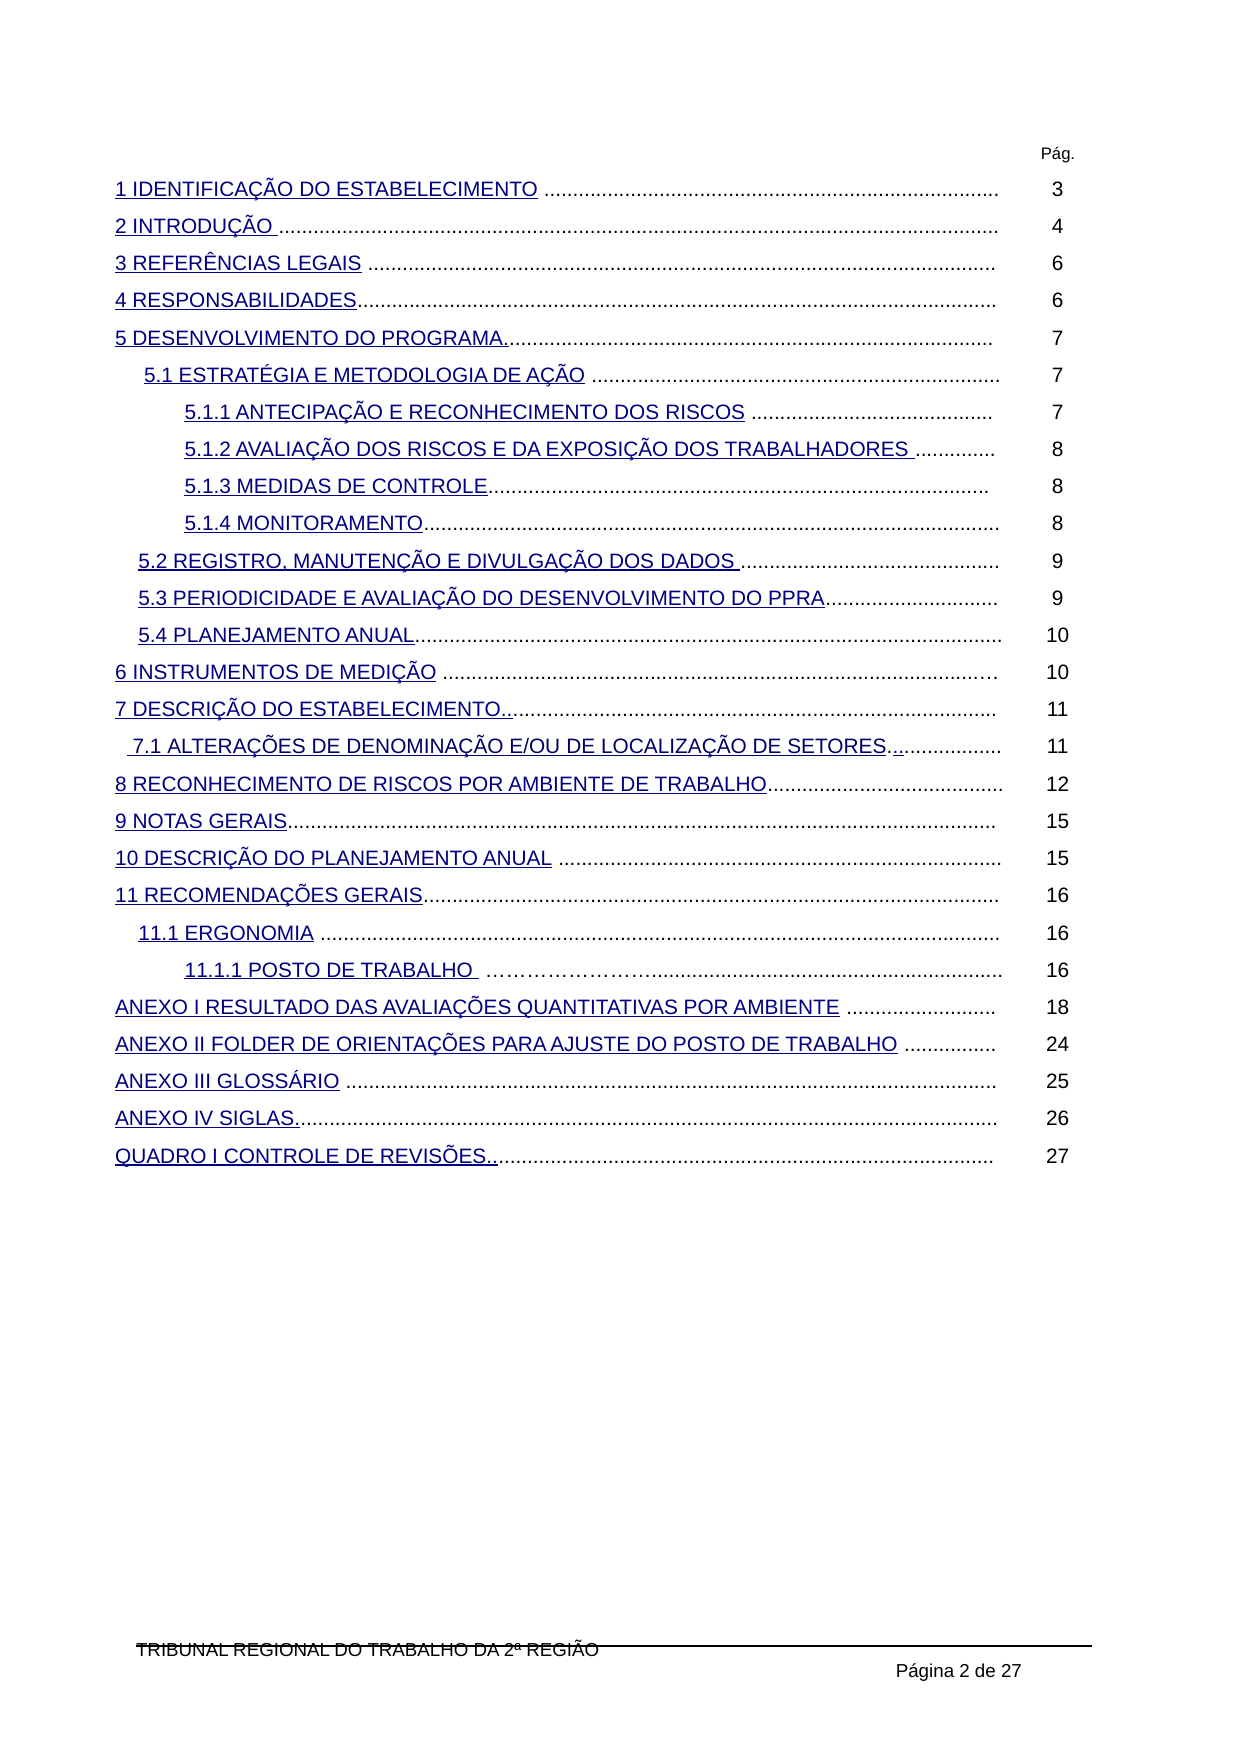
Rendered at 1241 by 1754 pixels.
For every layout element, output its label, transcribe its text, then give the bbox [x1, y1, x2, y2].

table_cell 4 responsabilidades............................................................................................................... 5 DESENVOLVIMENTO DO PROGRAMA..................................................................................... [114, 287, 1006, 362]
table_cell 3 REFERÊNCIAS LEGAIS ............................................................................................................. [114, 250, 1006, 287]
table_cell 4 [1006, 213, 1109, 250]
table_cell 7 7 8 8 8 9 9 10 10 11 11 12 15 15 16 16 16 18 24 25 26 27 [1006, 362, 1109, 1180]
table_header 3 [1006, 176, 1109, 213]
table_cell 5.1 ESTRATÉGIA E METODOLOGIA DE AÇÃO ....................................................................... 5.1.1 antecipação E RECONHECIMENTO DOS RISCOS .......................................... 5.1.2 AVALIAÇÃO DOS RISCOS E DA EXPOSIÇÃO DOS TRABALHADORES .............. 5.1.3 MEDIDAS DE CONTROLE....................................................................................... 5.1.4 MONITORAMENTO.................................................................................................... 5.2 REGISTRO, MANUTENÇÃO E DIVULGAÇÃO DOS DADOS ............................................. 5.3 PERIODICIDADE E AVALIAÇÃO DO DESENVOLVIMENTO DO PPRA.............................. 5.4 PLANEJAMENTO ANUAL...................................................................................................... 6 instrumentoS de medição .............................................................................................… 7 descrição do estabelecimento...................................................................................... 7.1 ALTERAÇÕES DE DENOMINAÇÃO E/OU DE LOCALIZAÇÃO DE SETORES.................... 8 reconhecimento de riscos por ambiente de trabalho......................................... 9 notas gerais........................................................................................................................... 10 DESCRIÇÃO DO planejamento anual ............................................................................. 11 recomendações gerais.................................................................................................... 11.1 ergonomia ...................................................................................................................... 11.1.1 posto de trabalho ……………………............................................................. anexo i resultado das avaliações quantitativas por ambiente .......................... anexo ii folder de orientações para ajuste do posto de trabalho ................ anexo iii glossário ................................................................................................................. anexo iv siglas.......................................................................................................................... QUADRO I CONTROLE DE REVISÕES........................................................................................ [114, 362, 1006, 1180]
text Pág. [136, 138, 1104, 163]
table_header 1 IDENTIFICAÇÃO DO ESTABELECIMENTO ............................................................................... [114, 176, 1006, 213]
table_cell 2 INTRODUÇÃO ............................................................................................................................. [114, 213, 1006, 250]
table_cell 6 7 [1006, 287, 1109, 362]
table_cell 6 [1006, 250, 1109, 287]
